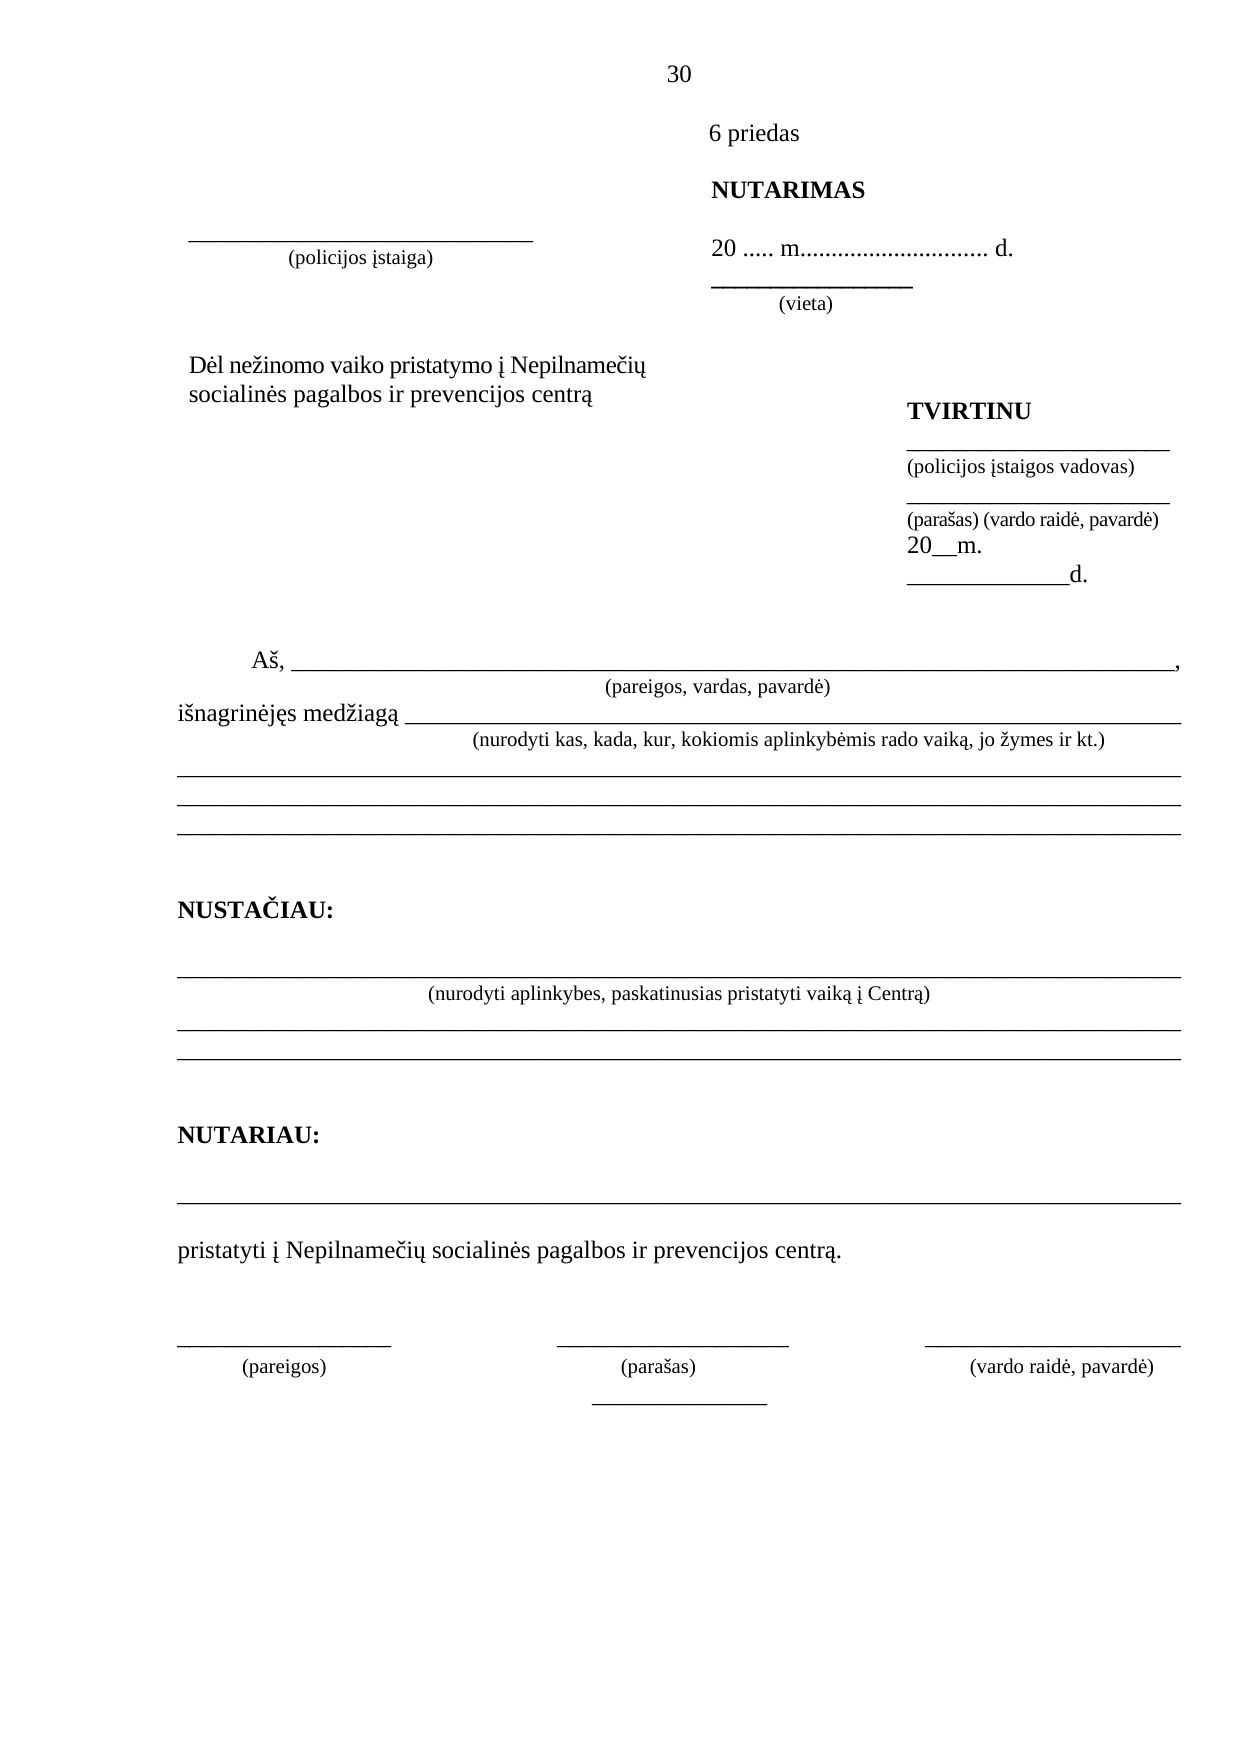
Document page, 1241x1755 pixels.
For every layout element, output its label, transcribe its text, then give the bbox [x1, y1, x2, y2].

text (pareigos) (parašas) (vardo raidė, pavardė) [177, 1350, 1181, 1379]
text ______________ [177, 1379, 1181, 1408]
text NUSTAČIAU: [177, 895, 1181, 924]
text išnagrinėjęs medžiagą [177, 698, 1181, 727]
text (pareigos, vardas, pavardė) [177, 674, 1181, 698]
text 6 priedas [177, 118, 1181, 147]
text (nurodyti kas, kada, kur, kokiomis aplinkybėmis rado vaiką, jo žymes ir kt.) [177, 727, 1181, 751]
text NUTARIAU: [177, 1120, 1181, 1149]
text Aš, , [177, 646, 1181, 674]
table_header NUTARIMAS 20 m. d. (vieta) TVIRTINU (policijos įstaigos vadovas) (parašas) (vardo raidė, pavardė) 20__m. _____________d. [700, 176, 1181, 617]
table_header (policijos įstaiga) Dėl nežinomo vaiko pristatymo į Nepilnamečių socialinės pagalbos ir prevencijos centrą [177, 176, 700, 617]
text (nurodyti aplinkybes, paskatinusias pristatyti vaiką į Centrą) [177, 981, 1181, 1005]
text pristatyti į Nepilnamečių socialinės pagalbos ir prevencijos centrą. [177, 1235, 1181, 1264]
